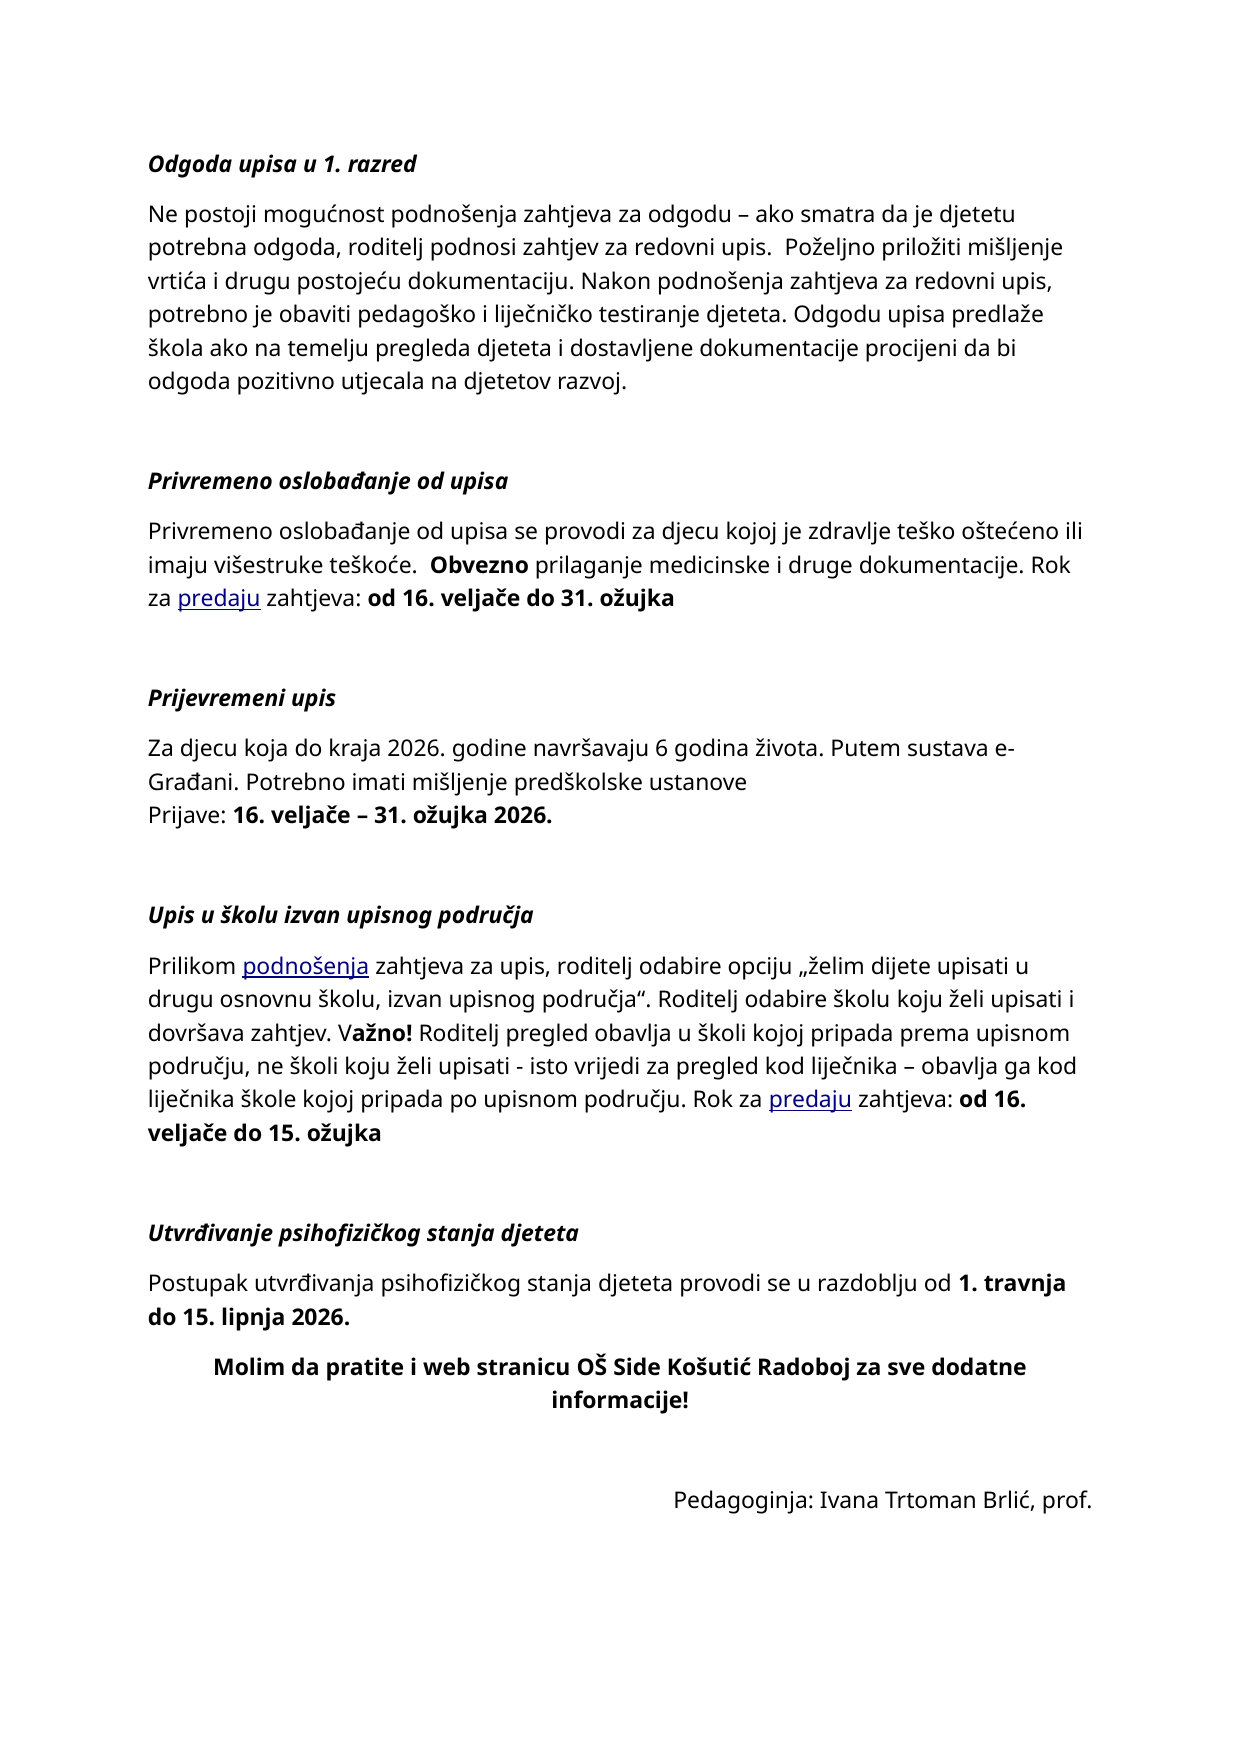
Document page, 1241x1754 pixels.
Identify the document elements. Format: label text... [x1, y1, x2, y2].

text Pedagoginja: Ivana Trtoman Brlić, prof. [148, 1484, 1093, 1516]
text Molim da pratite i web stranicu OŠ Side Košutić Radoboj za sve dodatne informacije! [148, 1351, 1093, 1415]
text Utvrđivanje psihofizičkog stanja djeteta [148, 1217, 1093, 1248]
text Privremeno oslobađanje od upisa se provodi za djecu kojoj je zdravlje teško oštećeno ili imaju višestruke teškoće. Obvezno prilaganje medicinske i druge dokumentacije. Rok za predaju zahtjeva: od 16. veljače do 31. ožujka [148, 515, 1093, 613]
text Prijevremeni upis [148, 682, 1093, 713]
text Za djecu koja do kraja 2026. godine navršavaju 6 godina života. Putem sustava e-Građani. Potrebno imati mišljenje predškolske ustanove Prijave: 16. veljače – 31. ožujka 2026. [148, 732, 1093, 831]
text Postupak utvrđivanja psihofizičkog stanja djeteta provodi se u razdoblju od 1. travnja do 15. lipnja 2026. [148, 1267, 1093, 1332]
text Odgoda upisa u 1. razred [148, 148, 1093, 179]
text Privremeno oslobađanje od upisa [148, 465, 1093, 496]
text Prilikom podnošenja zahtjeva za upis, roditelj odabire opciju „želim dijete upisati u drugu osnovnu školu, izvan upisnog područja“. Roditelj odabire školu koju želi upisati i dovršava zahtjev. Važno! Roditelj pregled obavlja u školi kojoj pripada prema upisnom području, ne školi koju želi upisati - isto vrijedi za pregled kod liječnika – obavlja ga kod liječnika škole kojoj pripada po upisnom području. Rok za predaju zahtjeva: od 16. veljače do 15. ožujka [148, 949, 1093, 1148]
text Upis u školu izvan upisnog područja [148, 899, 1093, 931]
text Ne postoji mogućnost podnošenja zahtjeva za odgodu – ako smatra da je djetetu potrebna odgoda, roditelj podnosi zahtjev za redovni upis. Poželjno priložiti mišljenje vrtića i drugu postojeću dokumentaciju. Nakon podnošenja zahtjeva za redovni upis, potrebno je obaviti pedagoško i liječničko testiranje djeteta. Odgodu upisa predlaže škola ako na temelju pregleda djeteta i dostavljene dokumentacije procijeni da bi odgoda pozitivno utjecala na djetetov razvoj. [148, 198, 1093, 396]
